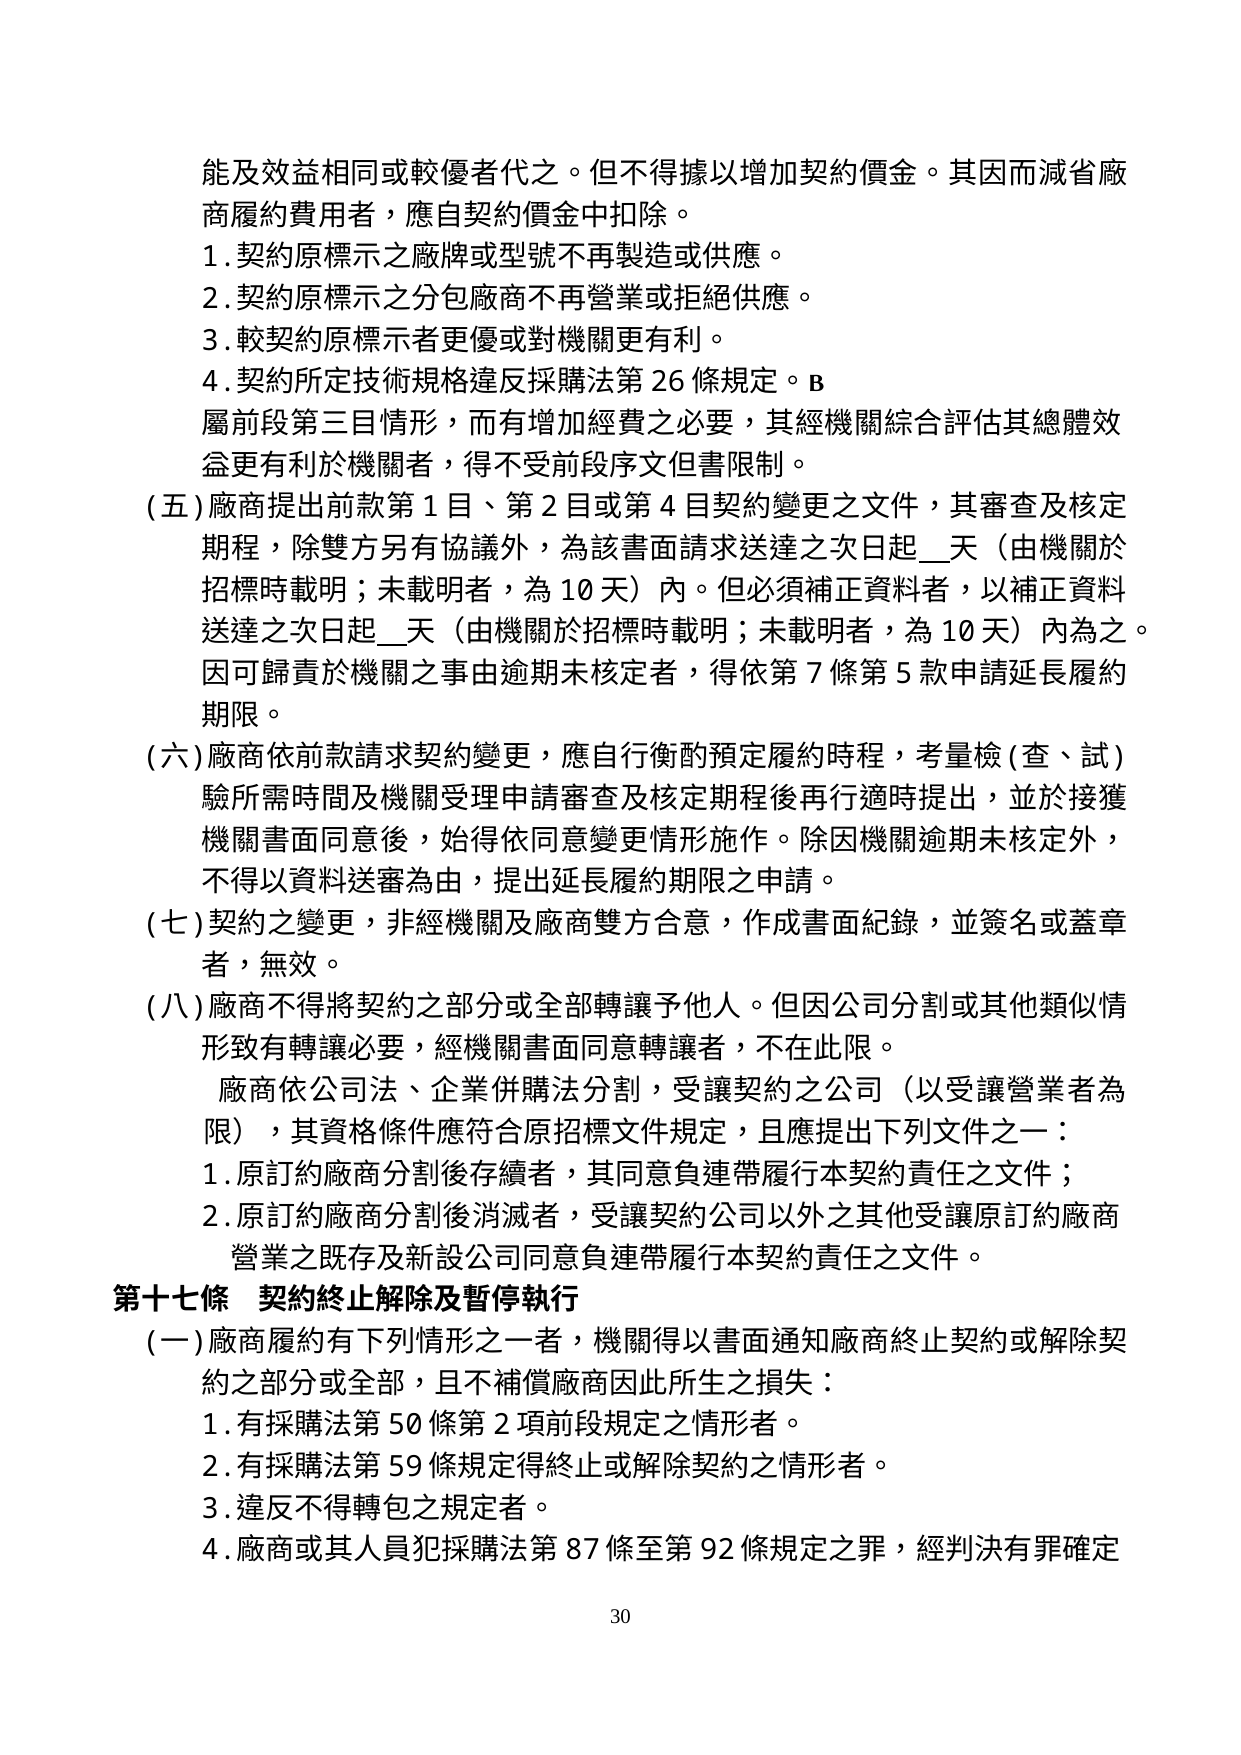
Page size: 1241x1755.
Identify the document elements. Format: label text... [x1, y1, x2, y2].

text 1.有採購法第50條第2項前段規定之情形者。 [201, 1401, 1122, 1443]
text (六)廠商依前款請求契約變更，應自行衡酌預定履約時程，考量檢(查、試)驗所需時間及機關受理申請審查及核定期程後再行適時提出，並於接獲機關書面同意後，始得依同意變更情形施作。除因機關逾期未核定外，不得以資料送審為由，提出延長履約期限之申請。 [142, 733, 1128, 900]
text 2.契約原標示之分包廠商不再營業或拒絕供應。 [201, 275, 1122, 317]
text (一)廠商履約有下列情形之一者，機關得以書面通知廠商終止契約或解除契約之部分或全部，且不補償廠商因此所生之損失： [142, 1318, 1128, 1401]
text 1.原訂約廠商分割後存續者，其同意負連帶履行本契約責任之文件； [201, 1151, 1122, 1193]
text (七)契約之變更，非經機關及廠商雙方合意，作成書面紀錄，並簽名或蓋章者，無效。 [142, 900, 1128, 983]
text 廠商依公司法、企業併購法分割，受讓契約之公司（以受讓營業者為限），其資格條件應符合原招標文件規定，且應提出下列文件之一： [142, 1067, 1128, 1151]
text 4.廠商或其人員犯採購法第87條至第92條規定之罪，經判決有罪確定 [201, 1526, 1122, 1568]
text 4.契約所定技術規格違反採購法第26條規定。 [201, 358, 1122, 400]
text 能及效益相同或較優者代之。但不得據以增加契約價金。其因而減省廠商履約費用者，應自契約價金中扣除。 [142, 150, 1128, 233]
text 屬前段第三目情形，而有增加經費之必要，其經機關綜合評估其總體效益更有利於機關者，得不受前段序文但書限制。 [201, 400, 1122, 483]
text 1.契約原標示之廠牌或型號不再製造或供應。 [201, 233, 1122, 275]
text 3.較契約原標示者更優或對機關更有利。 [201, 317, 1122, 358]
text (五)廠商提出前款第1目、第2目或第4目契約變更之文件，其審查及核定期程，除雙方另有協議外，為該書面請求送達之次日起 天（由機關於招標時載明；未載明者，為10天）內。但必須補正資料者，以補正資料送達之次日起 天（由機關於招標時載明；未載明者，為10天）內為之。因可歸責於機關之事由逾期未核定者，得依第7條第5款申請延長履約期限。 [142, 483, 1128, 733]
text 3.違反不得轉包之規定者。 [201, 1485, 1122, 1526]
text 第十七條 契約終止解除及暫停執行 [112, 1276, 1128, 1318]
text (八)廠商不得將契約之部分或全部轉讓予他人。但因公司分割或其他類似情形致有轉讓必要，經機關書面同意轉讓者，不在此限。 [142, 983, 1128, 1067]
text 2.原訂約廠商分割後消滅者，受讓契約公司以外之其他受讓原訂約廠商營業之既存及新設公司同意負連帶履行本契約責任之文件。 [201, 1193, 1122, 1276]
text 2.有採購法第59條規定得終止或解除契約之情形者。 [201, 1443, 1122, 1485]
